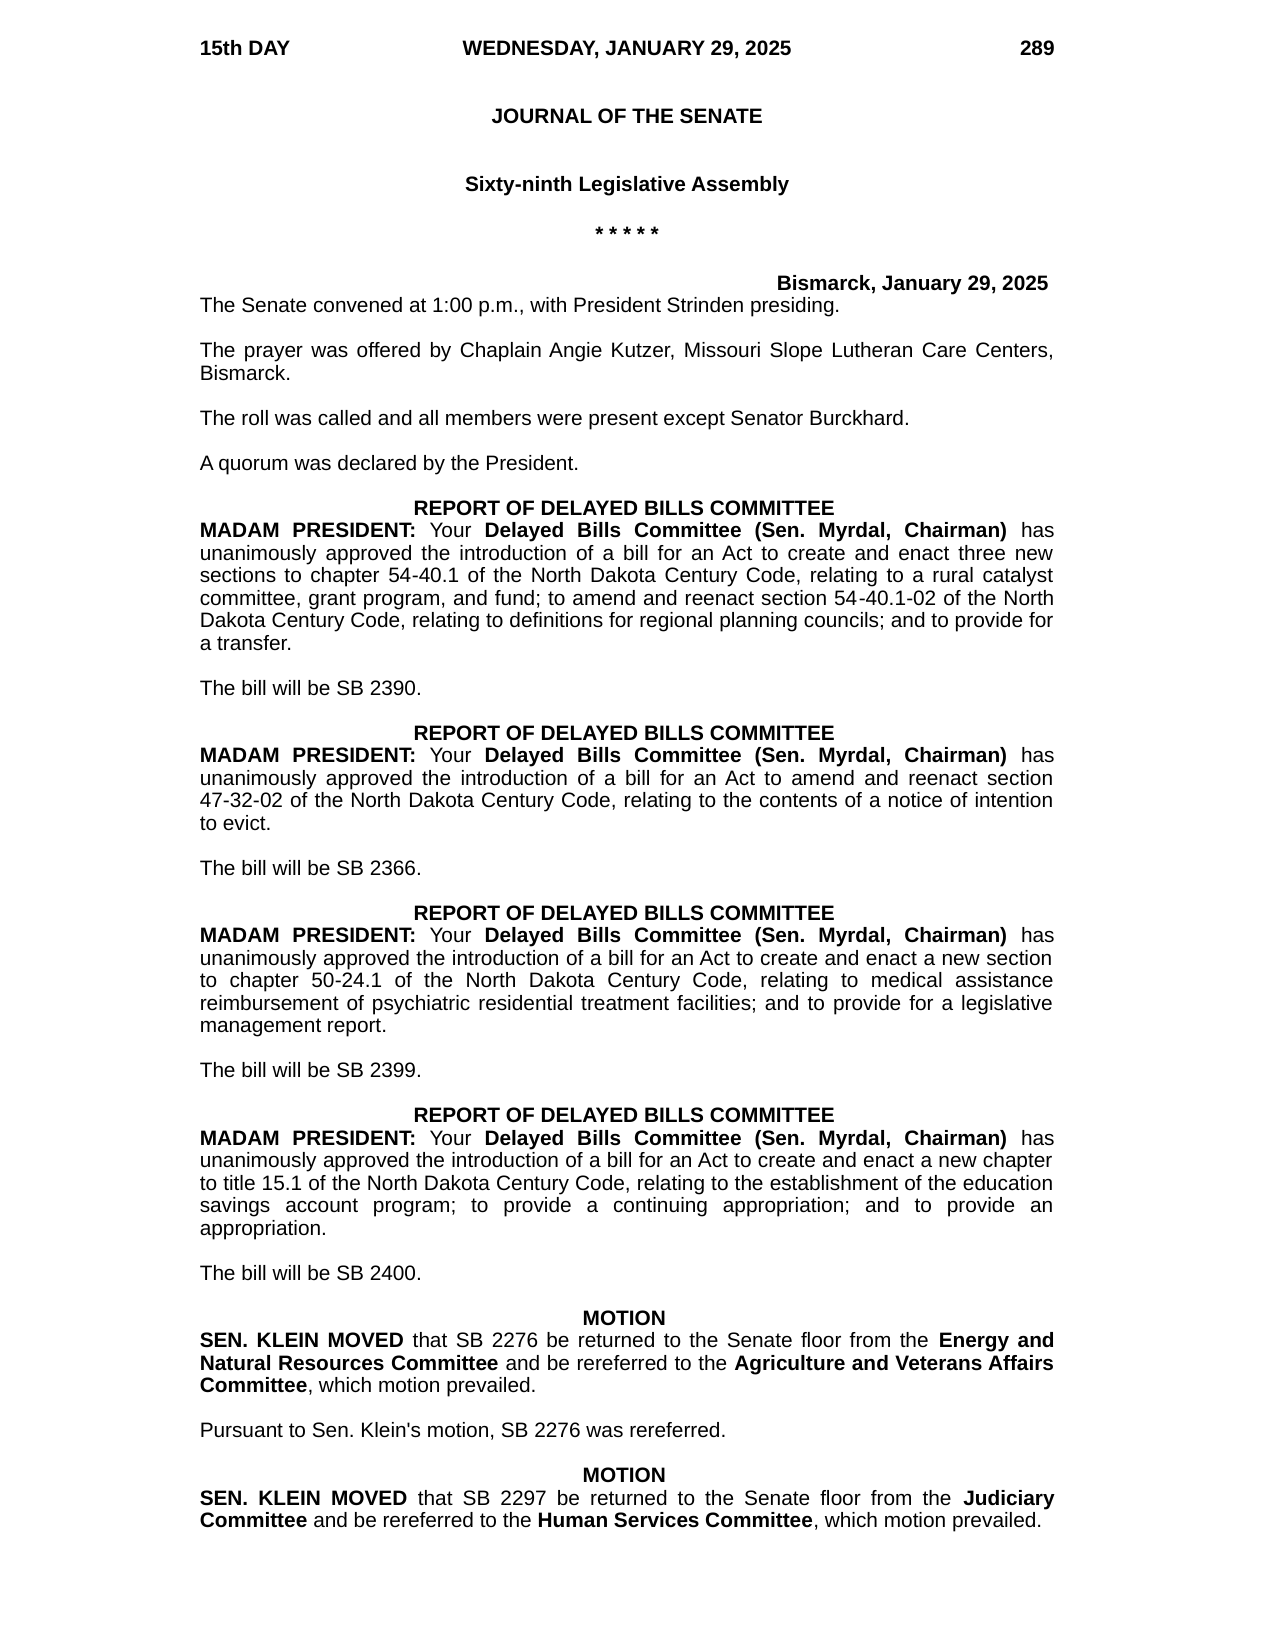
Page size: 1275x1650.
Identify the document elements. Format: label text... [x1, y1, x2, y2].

text Sixty‑ninth Legislative Assembly [199, 173, 1054, 196]
text REPORT OF DELAYED BILLS COMMITTEE [199, 722, 1054, 745]
text REPORT OF DELAYED BILLS COMMITTEE [199, 497, 1054, 520]
text Bismarck, January 29, 2025 [199, 272, 1054, 295]
text The roll was called and all members were present except Senator Burckhard. [199, 407, 1054, 430]
text MOTION [199, 1465, 1054, 1487]
text Pursuant to Sen. Klein's motion, SB 2276 was rereferred. [199, 1420, 1054, 1442]
text SEN. KLEIN MOVED that SB 2276 be returned to the Senate floor from the Energy and Natural Resources Committee and be rereferred to the Agriculture and Veterans Affairs Committee, which motion prevailed. [199, 1330, 1054, 1397]
text SEN. KLEIN MOVED that SB 2297 be returned to the Senate floor from the Judiciary Committee and be rereferred to the Human Services Committee, which motion prevailed. [199, 1487, 1054, 1532]
text A quorum was declared by the President. [199, 452, 1054, 475]
text MADAM PRESIDENT: Your Delayed Bills Committee (Sen. Myrdal, Chairman) has unanimously approved the introduction of a bill for an Act to create and enact a new section to chapter 50‑24.1 of the North Dakota Century Code, relating to medical assistance reimbursement of psychiatric residential treatment facilities; and to provide for a legislative management report. [199, 925, 1054, 1037]
text The bill will be SB 2366. [199, 857, 1054, 880]
text [0, 0, 118, 42]
text The bill will be SB 2390. [199, 677, 1054, 700]
text MOTION [199, 1307, 1054, 1330]
text The bill will be SB 2400. [199, 1262, 1054, 1285]
text The bill will be SB 2399. [199, 1060, 1054, 1082]
text MADAM PRESIDENT: Your Delayed Bills Committee (Sen. Myrdal, Chairman) has unanimously approved the introduction of a bill for an Act to create and enact a new chapter to title 15.1 of the North Dakota Century Code, relating to the establishment of the education savings account program; to provide a continuing appropriation; and to provide an appropriation. [199, 1127, 1054, 1240]
text MADAM PRESIDENT: Your Delayed Bills Committee (Sen. Myrdal, Chairman) has unanimously approved the introduction of a bill for an Act to create and enact three new sections to chapter 54‑40.1 of the North Dakota Century Code, relating to a rural catalyst committee, grant program, and fund; to amend and reenact section 54‑40.1‑02 of the North Dakota Century Code, relating to definitions for regional planning councils; and to provide for a transfer. [199, 520, 1054, 655]
text JOURNAL OF THE SENATE [199, 106, 1054, 128]
text REPORT OF DELAYED BILLS COMMITTEE [199, 1105, 1054, 1127]
text * * * * * [199, 223, 1054, 246]
text REPORT OF DELAYED BILLS COMMITTEE [199, 902, 1054, 925]
subtitle Page 289 [9, 9, 109, 33]
text The Senate convened at 1:00 p.m., with President Strinden presiding. [199, 295, 1054, 317]
text MADAM PRESIDENT: Your Delayed Bills Committee (Sen. Myrdal, Chairman) has unanimously approved the introduction of a bill for an Act to amend and reenact section 47‑32‑02 of the North Dakota Century Code, relating to the contents of a notice of intention to evict. [199, 745, 1054, 835]
text The prayer was offered by Chaplain Angie Kutzer, Missouri Slope Lutheran Care Centers, Bismarck. [199, 340, 1054, 385]
